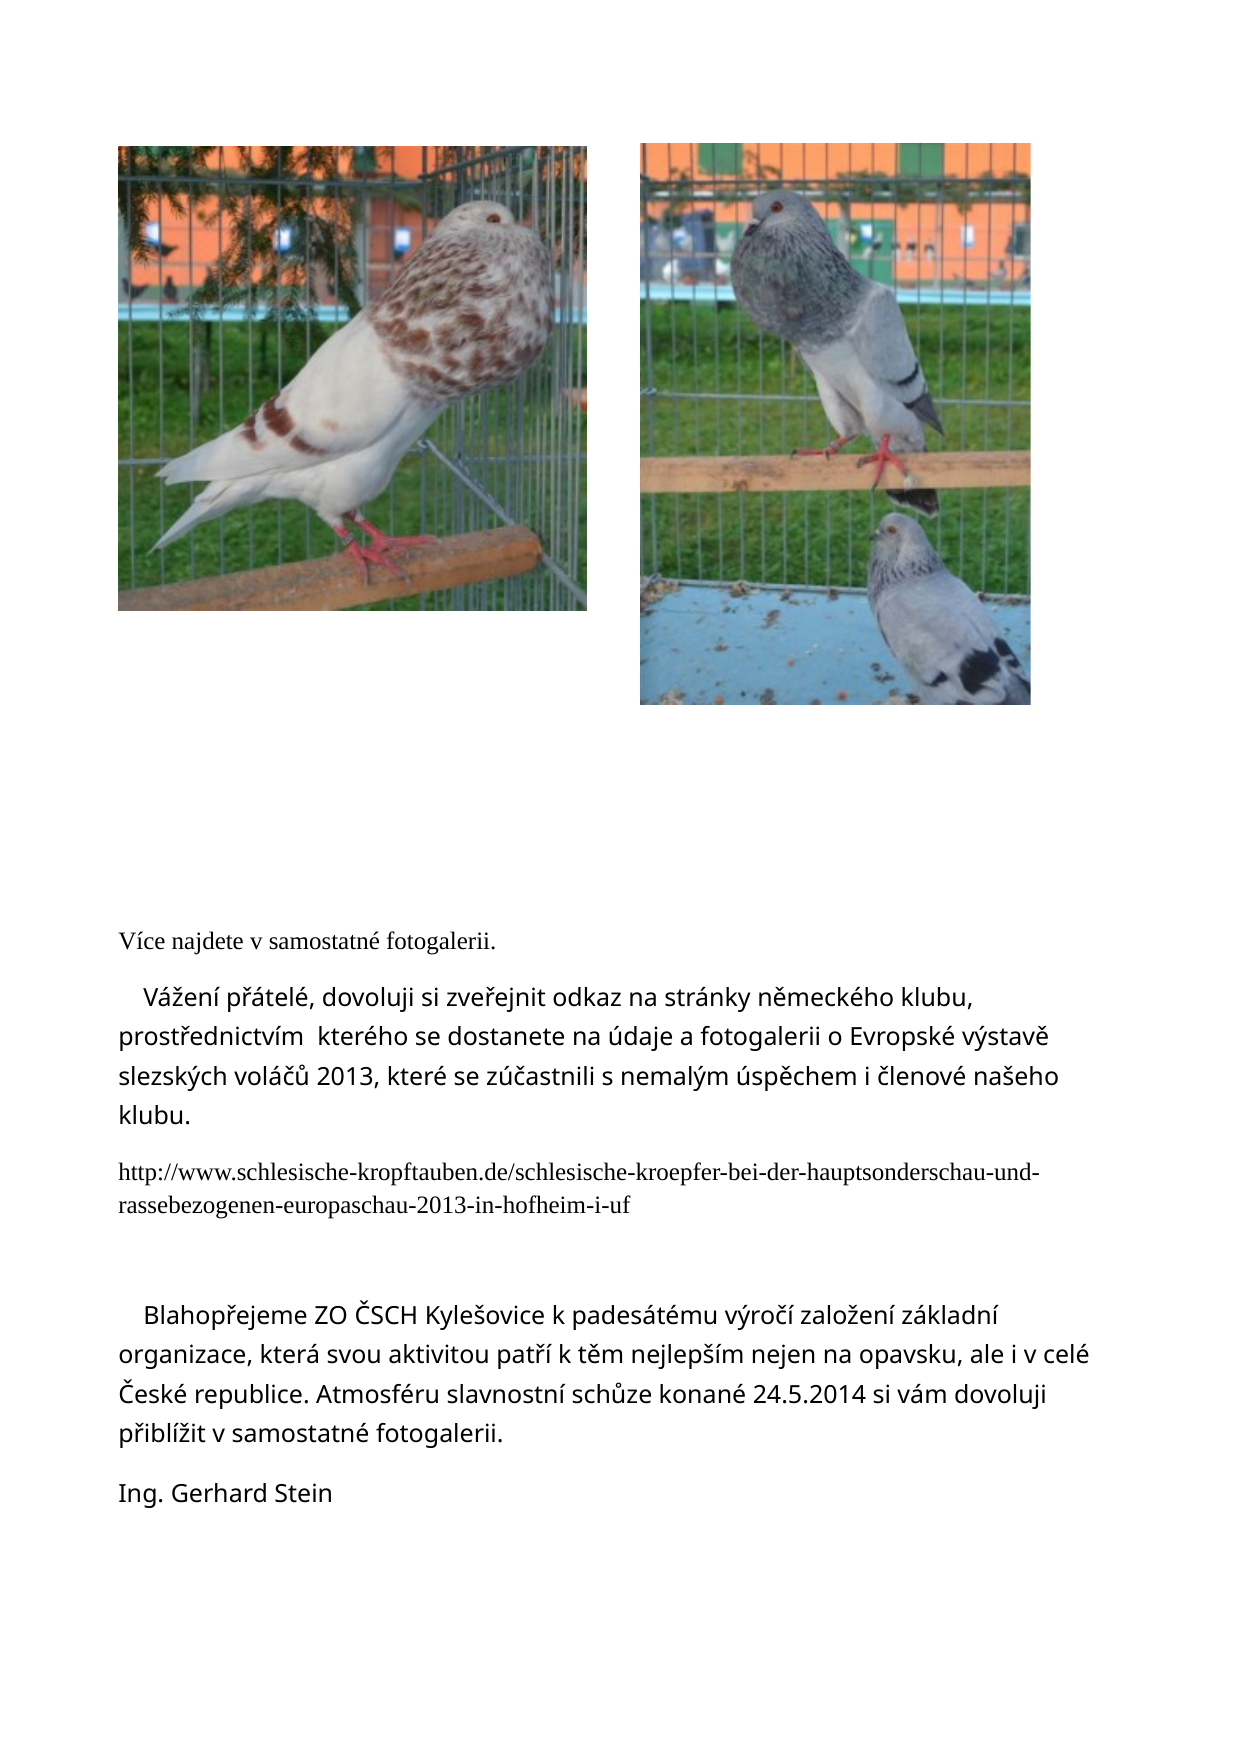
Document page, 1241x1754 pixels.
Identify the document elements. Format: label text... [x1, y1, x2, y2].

text Blahopřejeme ZO ČSCH Kylešovice k padesátému výročí založení základní organizace, která svou aktivitou patří k těm nejlepším nejen na opavsku, ale i v celé České republice. Atmosféru slavnostní schůze konané 24.5.2014 si vám dovoluji přiblížit v samostatné fotogalerii. [118, 1298, 1122, 1449]
text Ing. Gerhard Stein [118, 1476, 1122, 1509]
text Vážení přátelé, dovoluji si zveřejnit odkaz na stránky německého klubu, prostřednictvím kterého se dostanete na údaje a fotogalerii o Evropské výstavě slezských voláčů 2013, které se zúčastnili s nemalým úspěchem i členové našeho klubu. [118, 980, 1122, 1131]
text http://www.schlesische-kropftauben.de/schlesische-kroepfer-bei-der-hauptsonderschau-und-rassebezogenen-europaschau-2013-in-hofheim-i-uf [118, 1157, 1122, 1219]
picture [640, 143, 1031, 705]
text Více najdete v samostatné fotogalerii. [118, 926, 1122, 955]
picture [118, 146, 587, 611]
